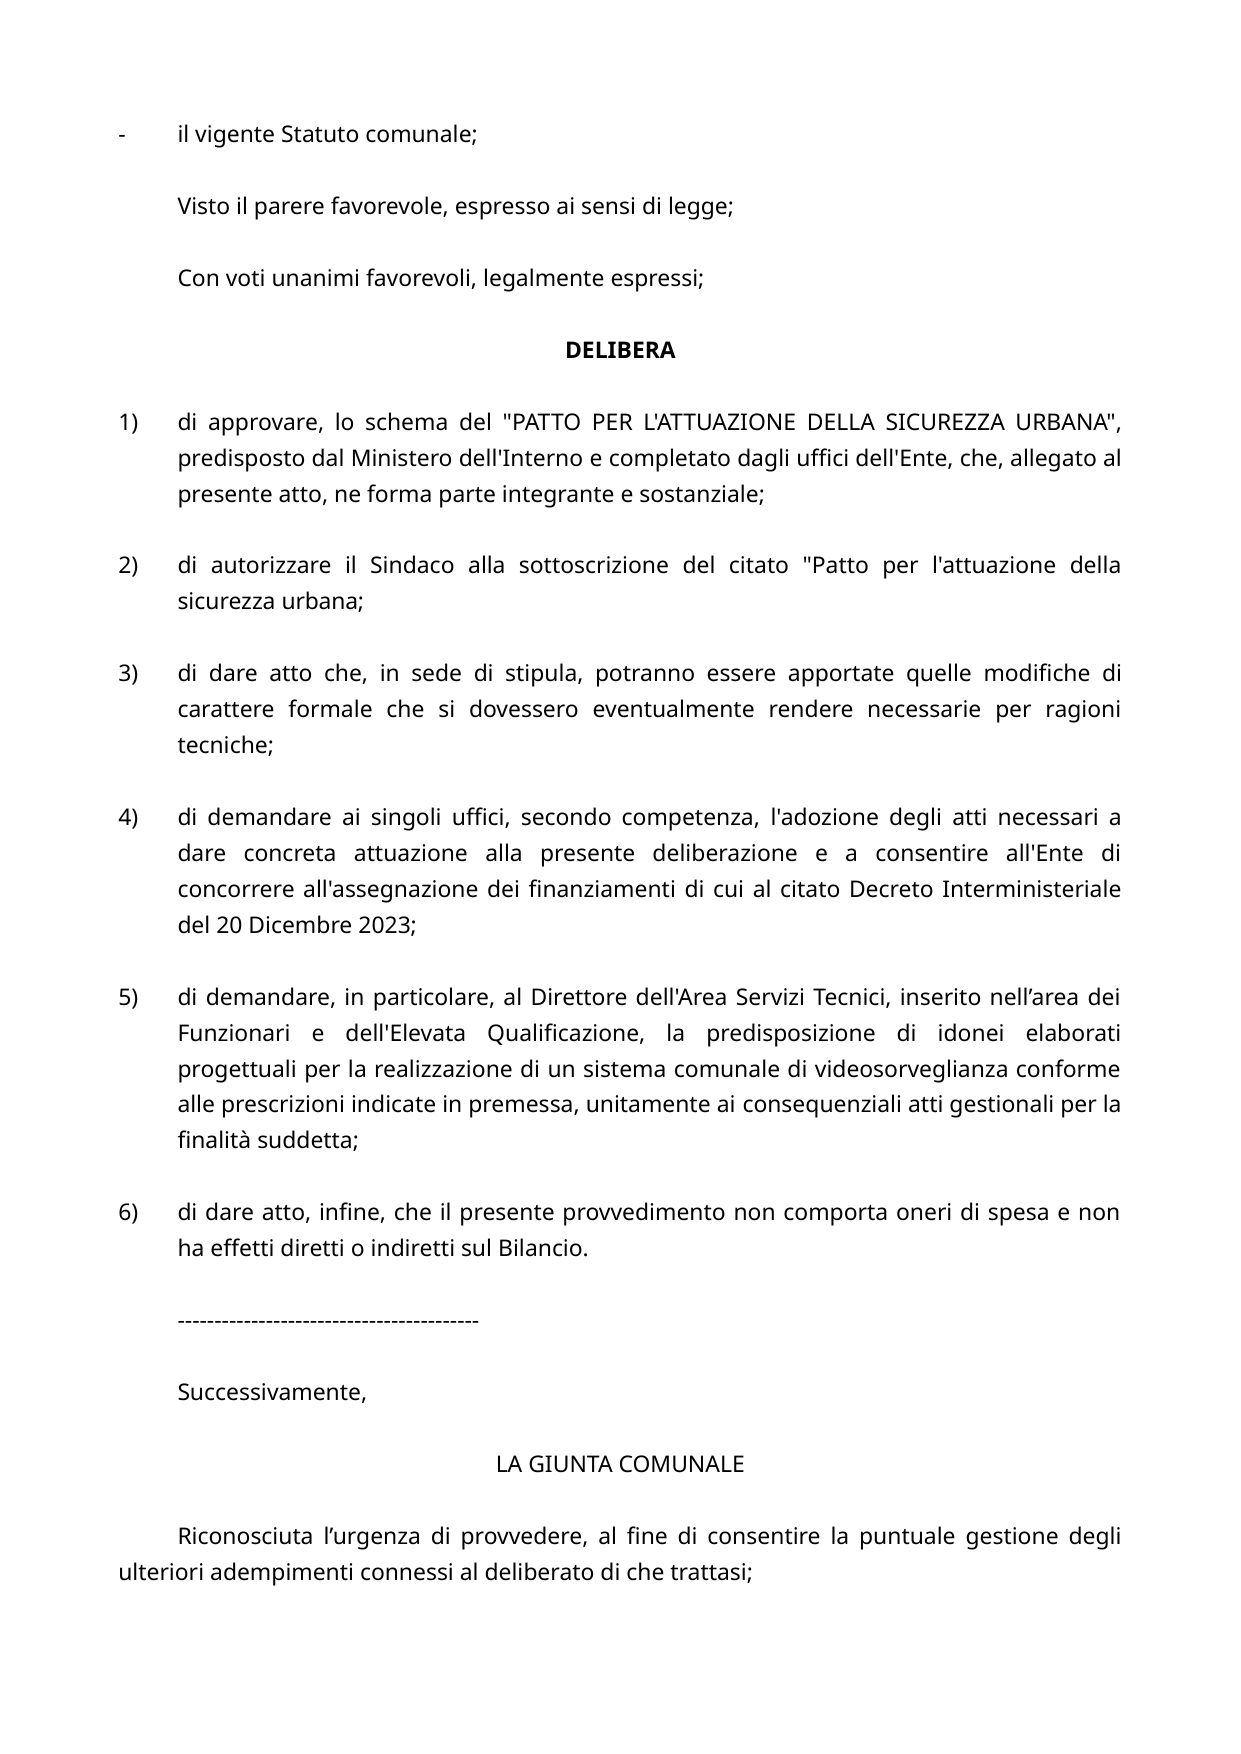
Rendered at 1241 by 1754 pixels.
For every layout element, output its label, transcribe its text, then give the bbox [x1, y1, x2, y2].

text Con voti unanimi favorevoli, legalmente espressi; [118, 262, 1122, 293]
list di demandare, in particolare, al Direttore dell'Area Servizi Tecnici, inserito nell’area dei Funzionari e dell'Elevata Qualificazione, la predisposizione di idonei elaborati progettuali per la realizzazione di un sistema comunale di videosorveglianza conforme alle prescrizioni indicate in premessa, unitamente ai consequenziali atti gestionali per la finalità suddetta; [118, 981, 1122, 1156]
list il vigente Statuto comunale; [118, 118, 1122, 149]
list di approvare, lo schema del "PATTO PER L'ATTUAZIONE DELLA SICUREZZA URBANA", predisposto dal Ministero dell'Interno e completato dagli uffici dell'Ente, che, allegato al presente atto, ne forma parte integrante e sostanziale; [118, 406, 1122, 509]
text DELIBERA [118, 334, 1122, 365]
text Successivamente, [118, 1376, 1122, 1407]
list di autorizzare il Sindaco alla sottoscrizione del citato "Patto per l'attuazione della sicurezza urbana; [118, 549, 1122, 617]
text Visto il parere favorevole, espresso ai sensi di legge; [118, 190, 1122, 221]
list di dare atto che, in sede di stipula, potranno essere apportate quelle modifiche di carattere formale che si dovessero eventualmente rendere necessarie per ragioni tecniche; [118, 657, 1122, 760]
list di demandare ai singoli uffici, secondo competenza, l'adozione degli atti necessari a dare concreta attuazione alla presente deliberazione e a consentire all'Ente di concorrere all'assegnazione dei finanziamenti di cui al citato Decreto Interministeriale del 20 Dicembre 2023; [118, 801, 1122, 940]
text LA GIUNTA COMUNALE [118, 1448, 1122, 1479]
text ----------------------------------------- [118, 1304, 1122, 1335]
list di dare atto, infine, che il presente provvedimento non comporta oneri di spesa e non ha effetti diretti o indiretti sul Bilancio. [118, 1196, 1122, 1263]
text Riconosciuta l’urgenza di provvedere, al fine di consentire la puntuale gestione degli ulteriori adempimenti connessi al deliberato di che trattasi; [118, 1520, 1122, 1587]
